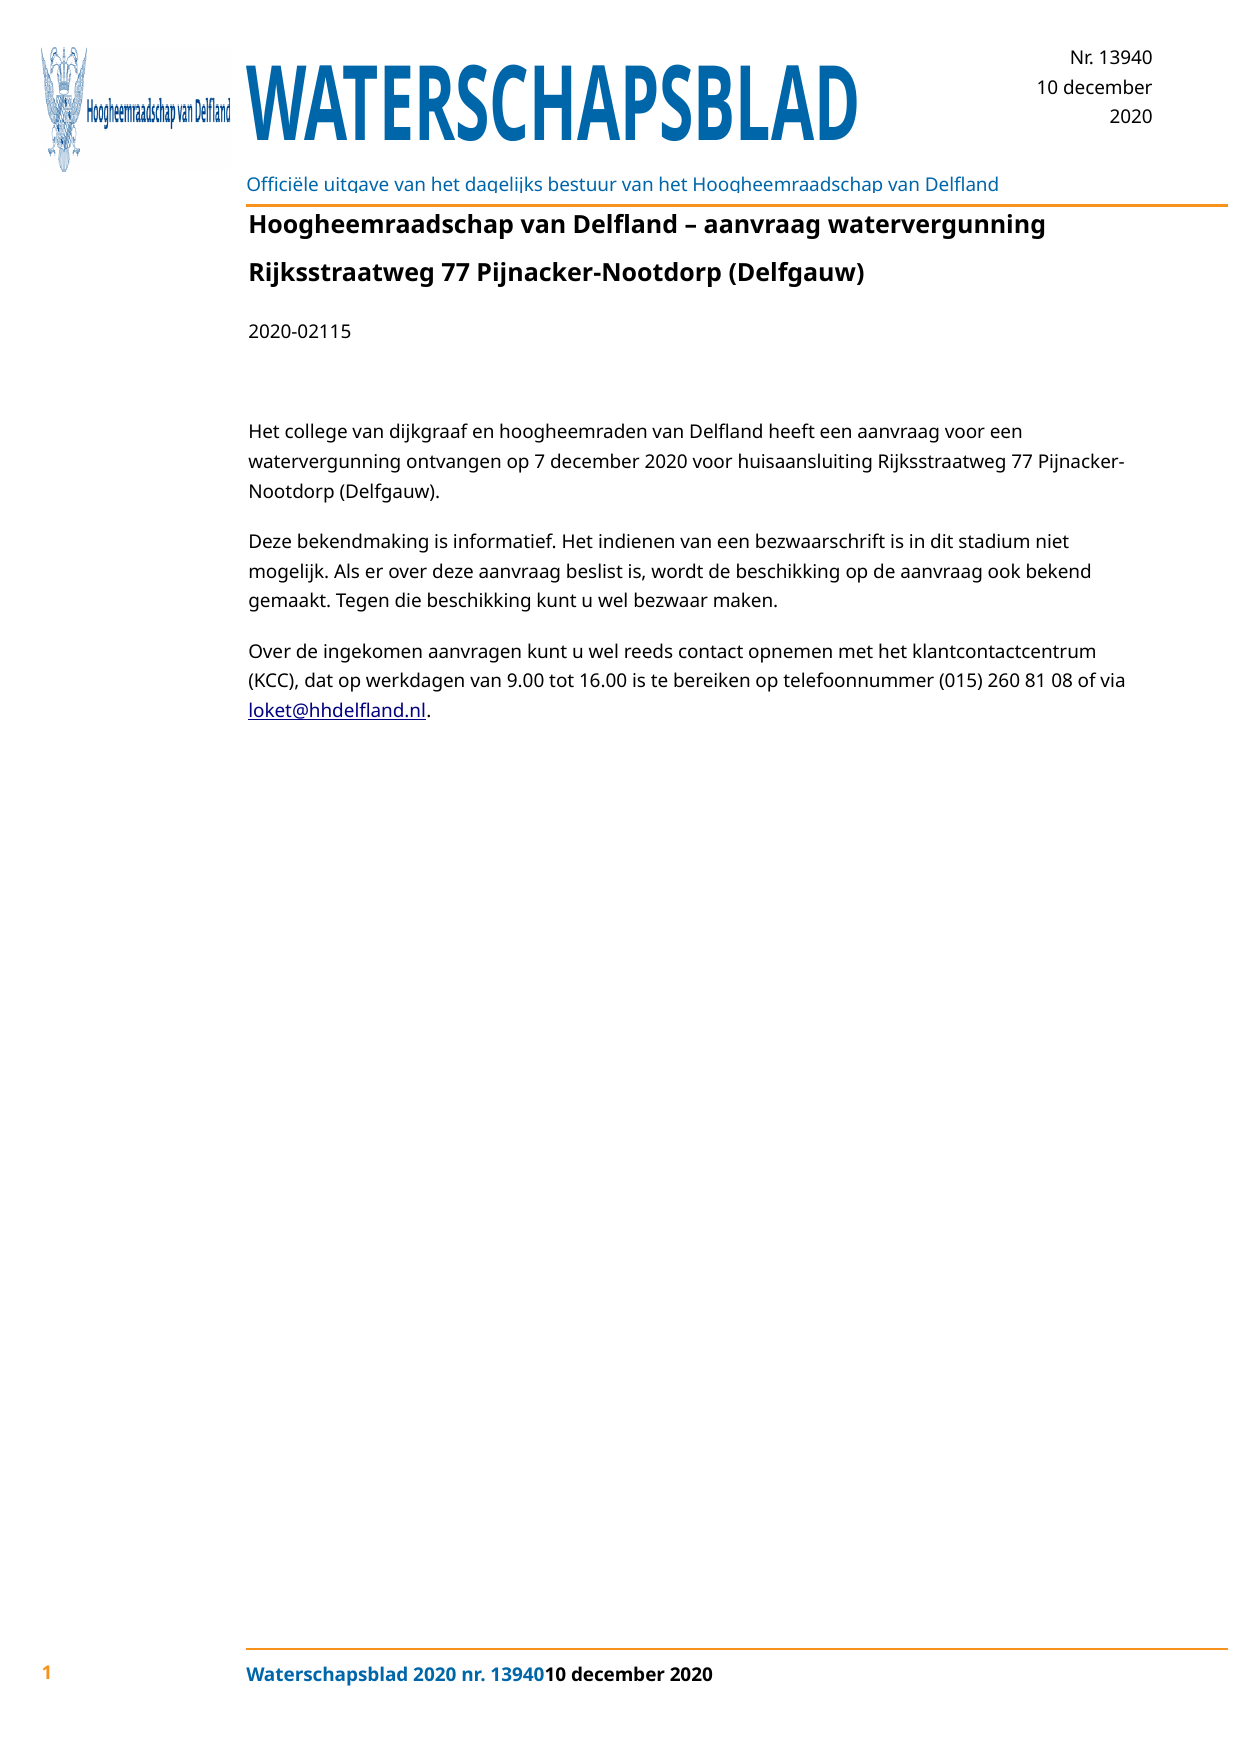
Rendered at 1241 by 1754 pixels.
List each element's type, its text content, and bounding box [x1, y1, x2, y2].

picture [41, 47, 231, 172]
text Over de ingekomen aanvragen kunt u wel reeds contact opnemen met het klantcontactcentrum (KCC), dat op werkdagen van 9.00 tot 16.00 is te bereiken op telefoonnummer (015) 260 81 08 of via loket@hhdelfland.nl. [248, 638, 1152, 723]
text Hoogheemraadschap van Delfland – aanvraag watervergunning Rijksstraatweg 77 Pijnacker-Nootdorp (Delfgauw) [248, 207, 1152, 288]
text 2020-02115 [248, 318, 1152, 344]
text Het college van dijkgraaf en hoogheemraden van Delfland heeft een aanvraag voor een watervergunning ontvangen op 7 december 2020 voor huisaansluiting Rijksstraatweg 77 Pijnacker-Nootdorp (Delfgauw). [248, 419, 1152, 504]
text Deze bekendmaking is informatief. Het indienen van een bezwaarschrift is in dit stadium niet mogelijk. Als er over deze aanvraag beslist is, wordt de beschikking op de aanvraag ook bekend gemaakt. Tegen die beschikking kunt u wel bezwaar maken. [248, 528, 1152, 613]
